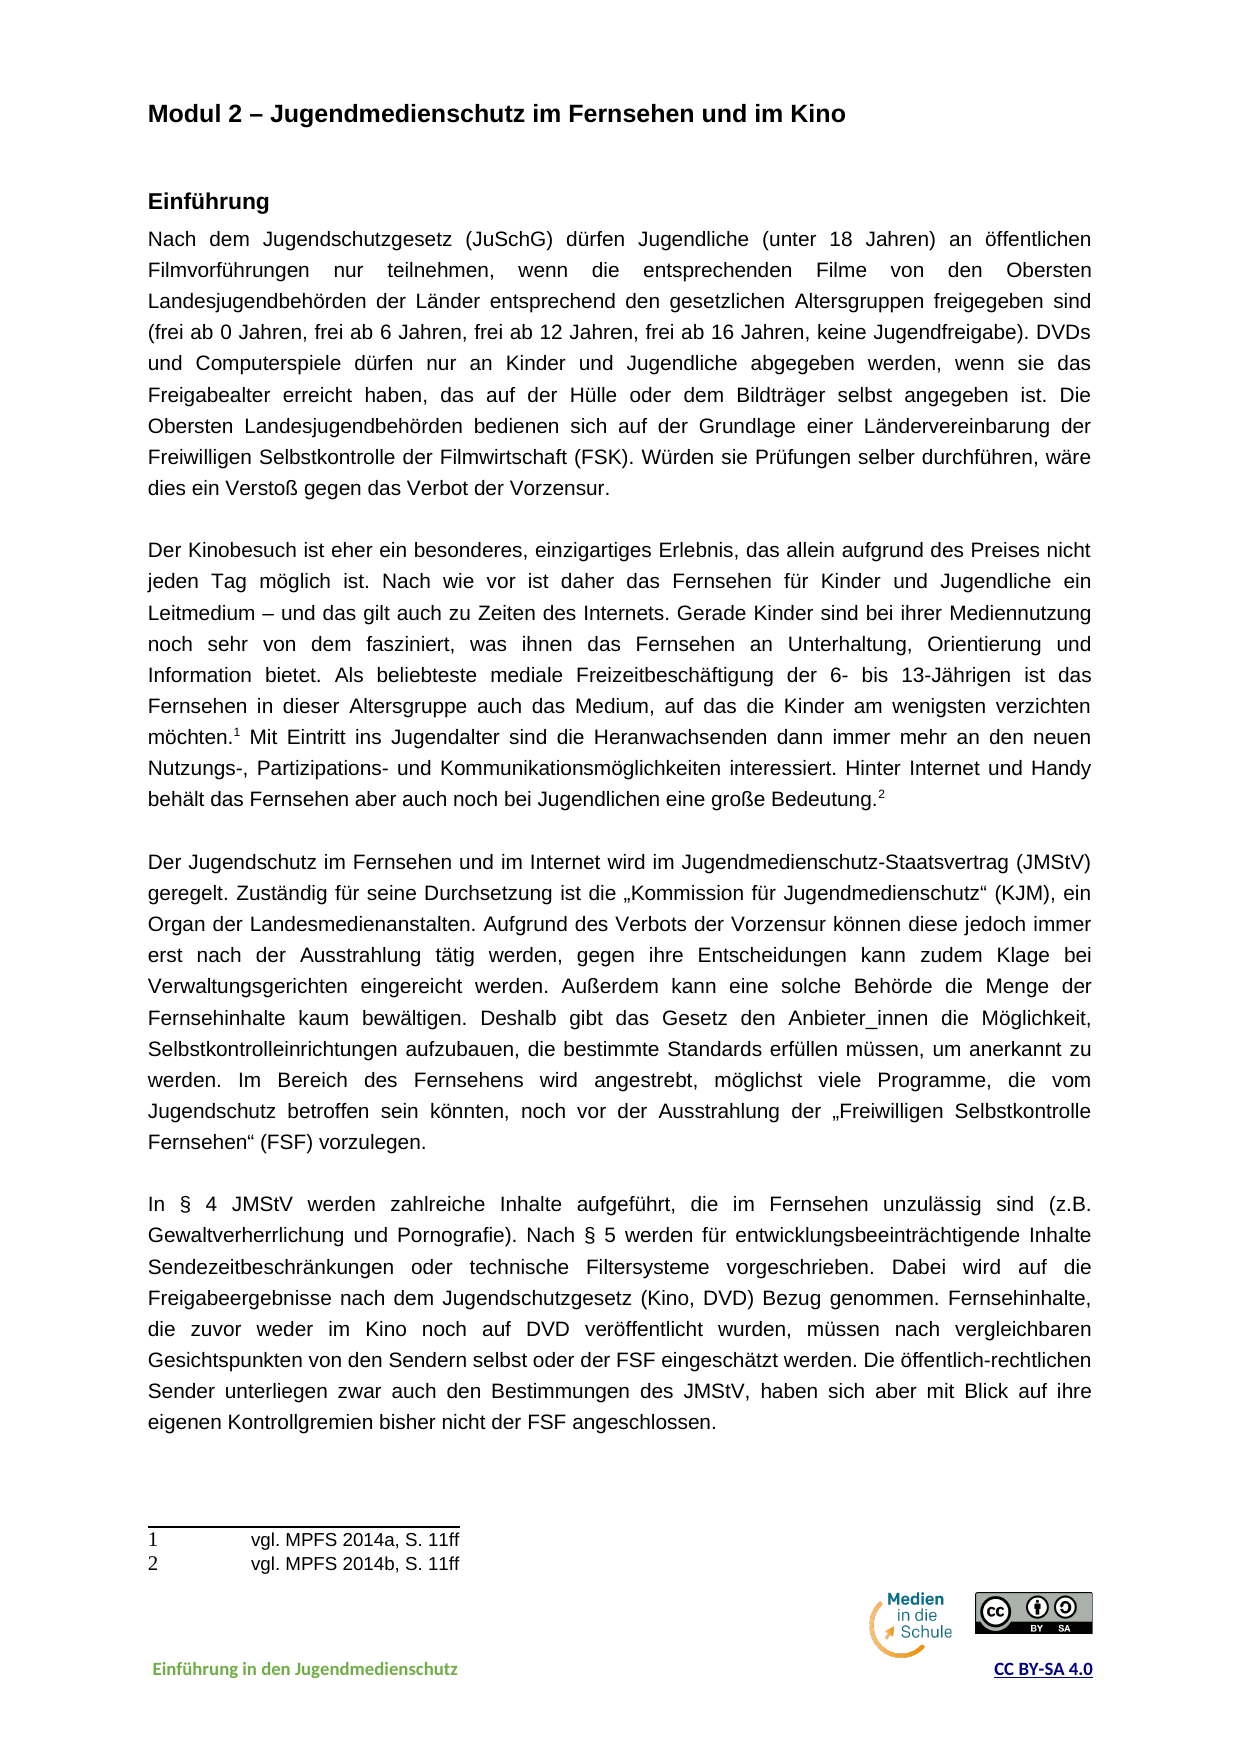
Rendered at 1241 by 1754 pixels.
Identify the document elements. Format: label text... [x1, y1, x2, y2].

text Nach dem Jugendschutzgesetz (JuSchG) dürfen Jugendliche (unter 18 Jahren) an öffentlichen Filmvorführungen nur teilnehmen, wenn die entsprechenden Filme von den Obersten Landesjugendbehörden der Länder entsprechend den gesetzlichen Altersgruppen freigegeben sind (frei ab 0 Jahren, frei ab 6 Jahren, frei ab 12 Jahren, frei ab 16 Jahren, keine Jugendfreigabe). DVDs und Computerspiele dürfen nur an Kinder und Jugendliche abgegeben werden, wenn sie das Freigabealter erreicht haben, das auf der Hülle oder dem Bildträger selbst angegeben ist. Die Obersten Landesjugendbehörden bedienen sich auf der Grundlage einer Ländervereinbarung der Freiwilligen Selbstkontrolle der Filmwirtschaft (FSK). Würden sie Prüfungen selber durchführen, wäre dies ein Verstoß gegen das Verbot der Vorzensur. [148, 227, 1093, 500]
subtitle Modul 2 – Jugendmedienschutz im Fernsehen und im Kino [148, 99, 1093, 127]
text Der Kinobesuch ist eher ein besonderes, einzigartiges Erlebnis, das allein aufgrund des Preises nicht jeden Tag möglich ist. Nach wie vor ist daher das Fernsehen für Kinder und Jugendliche ein Leitmedium – und das gilt auch zu Zeiten des Internets. Gerade Kinder sind bei ihrer Mediennutzung noch sehr von dem fasziniert, was ihnen das Fernsehen an Unterhaltung, Orientierung und Information bietet. Als beliebteste mediale Freizeitbeschäftigung der 6- bis 13-Jährigen ist das Fernsehen in dieser Altersgruppe auch das Medium, auf das die Kinder am wenigsten verzichten möchten. Mit Eintritt ins Jugendalter sind die Heranwachsenden dann immer mehr an den neuen Nutzungs-, Partizipations- und Kommunikationsmöglichkeiten interessiert. Hinter Internet und Handy behält das Fernsehen aber auch noch bei Jugendlichen eine große Bedeutung. [148, 538, 1093, 811]
text vgl. MPFS 2014b, S. 11ff [148, 1551, 1093, 1575]
text Der Jugendschutz im Fernsehen und im Internet wird im Jugendmedienschutz-Staatsvertrag (JMStV) geregelt. Zuständig für seine Durchsetzung ist die „Kommission für Jugendmedienschutz“ (KJM), ein Organ der Landesmedienanstalten. Aufgrund des Verbots der Vorzensur können diese jedoch immer erst nach der Ausstrahlung tätig werden, gegen ihre Entscheidungen kann zudem Klage bei Verwaltungsgerichten eingereicht werden. Außerdem kann eine solche Behörde die Menge der Fernsehinhalte kaum bewältigen. Deshalb gibt das Gesetz den Anbieter_innen die Möglichkeit, Selbstkontrolleinrichtungen aufzubauen, die bestimmte Standards erfüllen müssen, um anerkannt zu werden. Im Bereich des Fernsehens wird angestrebt, möglichst viele Programme, die vom Jugendschutz betroffen sein könnten, noch vor der Ausstrahlung der „Freiwilligen Selbstkontrolle Fernsehen“ (FSF) vorzulegen. [148, 849, 1093, 1154]
subtitle Einführung [148, 188, 1093, 214]
text In § 4 JMStV werden zahlreiche Inhalte aufgeführt, die im Fernsehen unzulässig sind (z.B. Gewaltverherrlichung und Pornografie). Nach § 5 werden für entwicklungsbeeinträchtigende Inhalte Sendezeitbeschränkungen oder technische Filtersysteme vorgeschrieben. Dabei wird auf die Freigabeergebnisse nach dem Jugendschutzgesetz (Kino, DVD) Bezug genommen. Fernsehinhalte, die zuvor weder im Kino noch auf DVD veröffentlicht wurden, müssen nach vergleichbaren Gesichtspunkten von den Sendern selbst oder der FSF eingeschätzt werden. Die öffentlich-rechtlichen Sender unterliegen zwar auch den Bestimmungen des JMStV, haben sich aber mit Blick auf ihre eigenen Kontrollgremien bisher nicht der FSF angeschlossen. [148, 1192, 1093, 1434]
text vgl. MPFS 2014a, S. 11ff [148, 1527, 1093, 1551]
